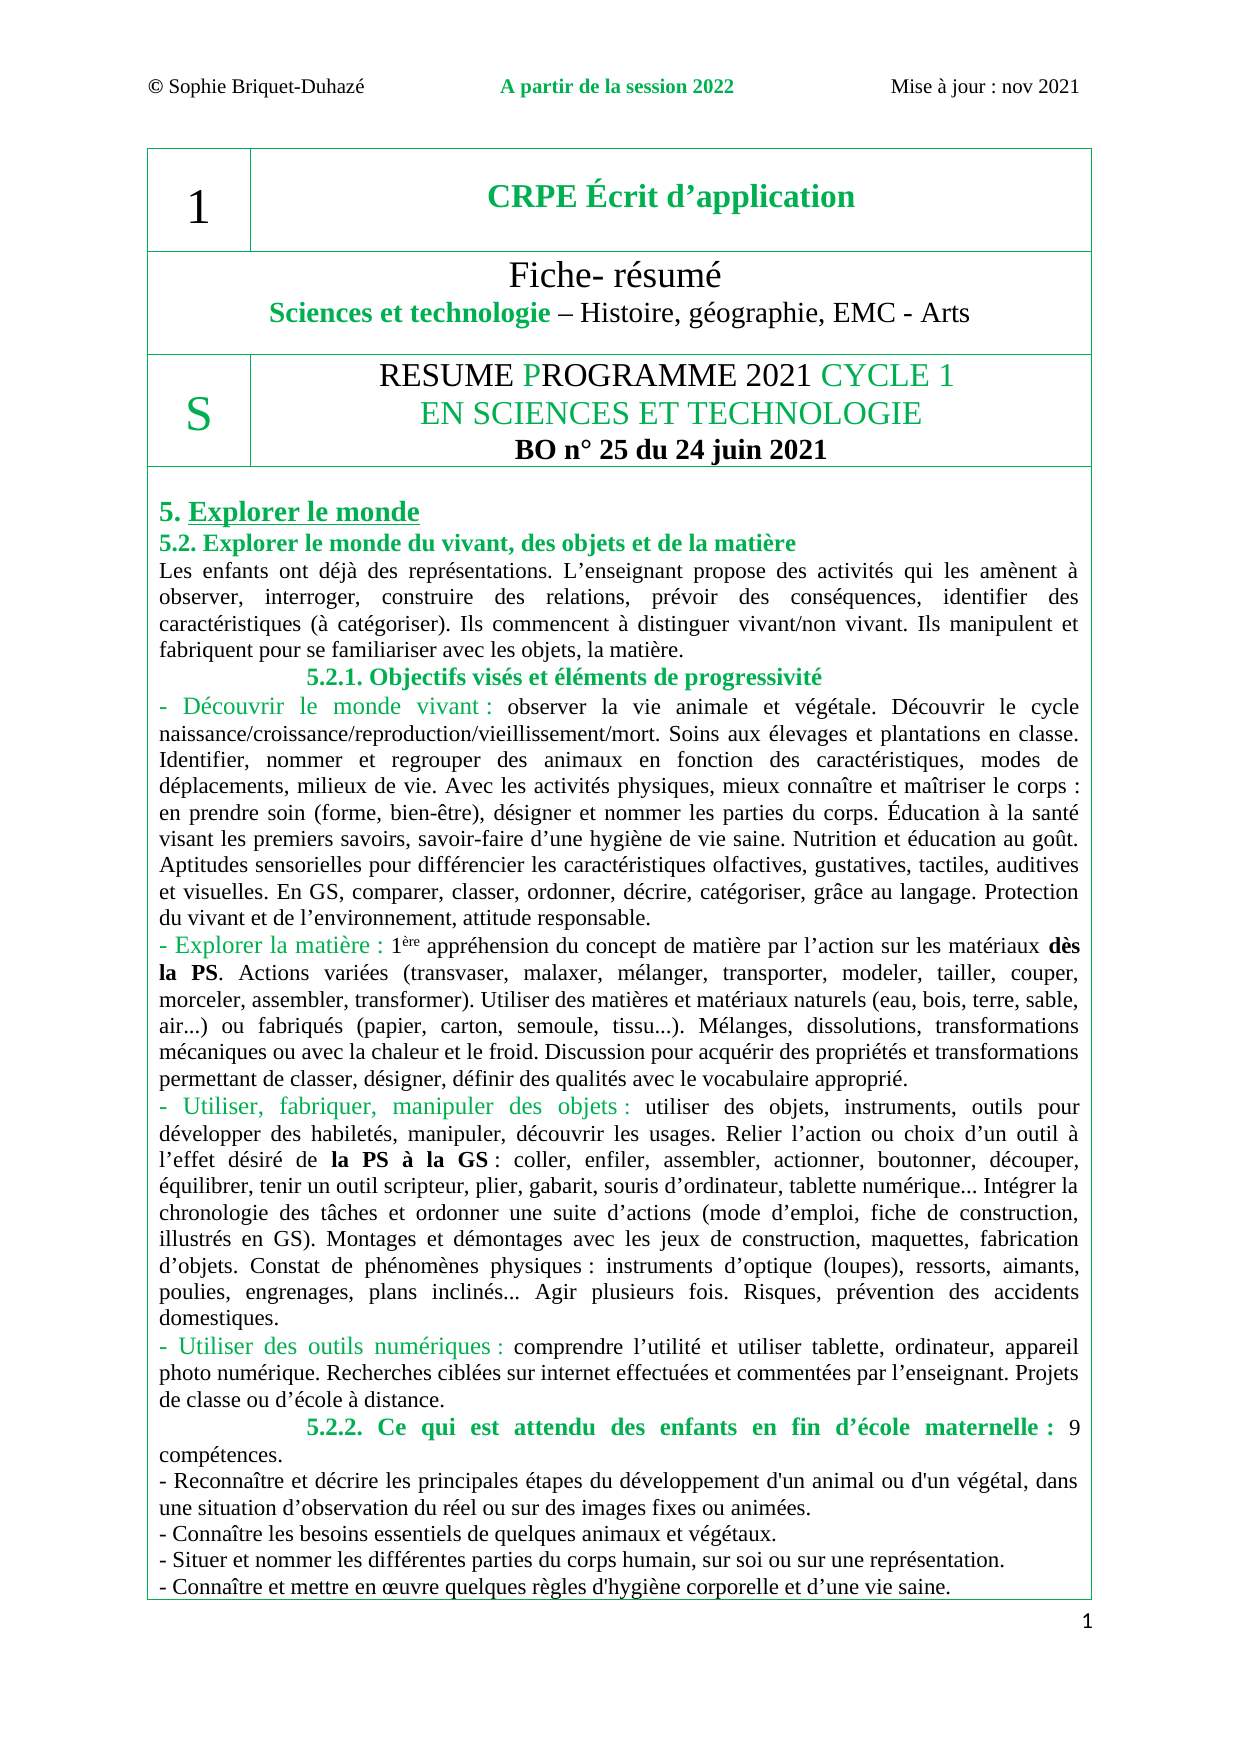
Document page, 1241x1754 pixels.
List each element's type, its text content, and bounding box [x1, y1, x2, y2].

table_header CRPE Écrit d’application [251, 149, 1091, 251]
table_cell RESUME PROGRAMME 2021 CYCLE 1 EN SCIENCES ET TECHNOLOGIE BO n° 25 du 24 juin 2021 [251, 355, 1091, 466]
table_cell S [148, 355, 250, 466]
table_header 1 [148, 149, 250, 251]
table_cell 5. Explorer le monde 5.2. Explorer le monde du vivant, des objets et de la matière Les enfants ont déjà des représentations. L’enseignant propose des activités qui les amènent à observer, interroger, construire des relations, prévoir des conséquences, identifier des caractéristiques (à catégoriser). Ils commencent à distinguer vivant/non vivant. Ils manipulent et fabriquent pour se familiariser avec les objets, la matière. 5.2.1. Objectifs visés et éléments de progressivité - Découvrir le monde vivant : observer la vie animale et végétale. Découvrir le cycle naissance/croissance/reproduction/vieillissement/mort. Soins aux élevages et plantations en classe. Identifier, nommer et regrouper des animaux en fonction des caractéristiques, modes de déplacements, milieux de vie. Avec les activités physiques, mieux connaître et maîtriser le corps : en prendre soin (forme, bien-être), désigner et nommer les parties du corps. Éducation à la santé visant les premiers savoirs, savoir-faire d’une hygiène de vie saine. Nutrition et éducation au goût. Aptitudes sensorielles pour différencier les caractéristiques olfactives, gustatives, tactiles, auditives et visuelles. En GS, comparer, classer, ordonner, décrire, catégoriser, grâce au langage. Protection du vivant et de l’environnement, attitude responsable. - Explorer la matière : 1ère appréhension du concept de matière par l’action sur les matériaux dès la PS. Actions variées (transvaser, malaxer, mélanger, transporter, modeler, tailler, couper, morceler, assembler, transformer). Utiliser des matières et matériaux naturels (eau, bois, terre, sable, air...) ou fabriqués (papier, carton, semoule, tissu...). Mélanges, dissolutions, transformations mécaniques ou avec la chaleur et le froid. Discussion pour acquérir des propriétés et transformations permettant de classer, désigner, définir des qualités avec le vocabulaire approprié. - Utiliser, fabriquer, manipuler des objets : utiliser des objets, instruments, outils pour développer des habiletés, manipuler, découvrir les usages. Relier l’action ou choix d’un outil à l’effet désiré de la PS à la GS : coller, enfiler, assembler, actionner, boutonner, découper, équilibrer, tenir un outil scripteur, plier, gabarit, souris d’ordinateur, tablette numérique... Intégrer la chronologie des tâches et ordonner une suite d’actions (mode d’emploi, fiche de construction, illustrés en GS). Montages et démontages avec les jeux de construction, maquettes, fabrication d’objets. Constat de phénomènes physiques : instruments d’optique (loupes), ressorts, aimants, poulies, engrenages, plans inclinés... Agir plusieurs fois. Risques, prévention des accidents domestiques. - Utiliser des outils numériques : comprendre l’utilité et utiliser tablette, ordinateur, appareil photo numérique. Recherches ciblées sur internet effectuées et commentées par l’enseignant. Projets de classe ou d’école à distance. 5.2.2. Ce qui est attendu des enfants en fin d’école maternelle : 9 compétences. - Reconnaître et décrire les principales étapes du développement d'un animal ou d'un végétal, dans une situation d’observation du réel ou sur des images fixes ou animées. - Connaître les besoins essentiels de quelques animaux et végétaux. - Situer et nommer les différentes parties du corps humain, sur soi ou sur une représentation. - Connaître et mettre en œuvre quelques règles d'hygiène corporelle et d’une vie saine. [148, 467, 1091, 1599]
table_cell Fiche- résumé Sciences et technologie – Histoire, géographie, EMC - Arts [148, 252, 1091, 354]
